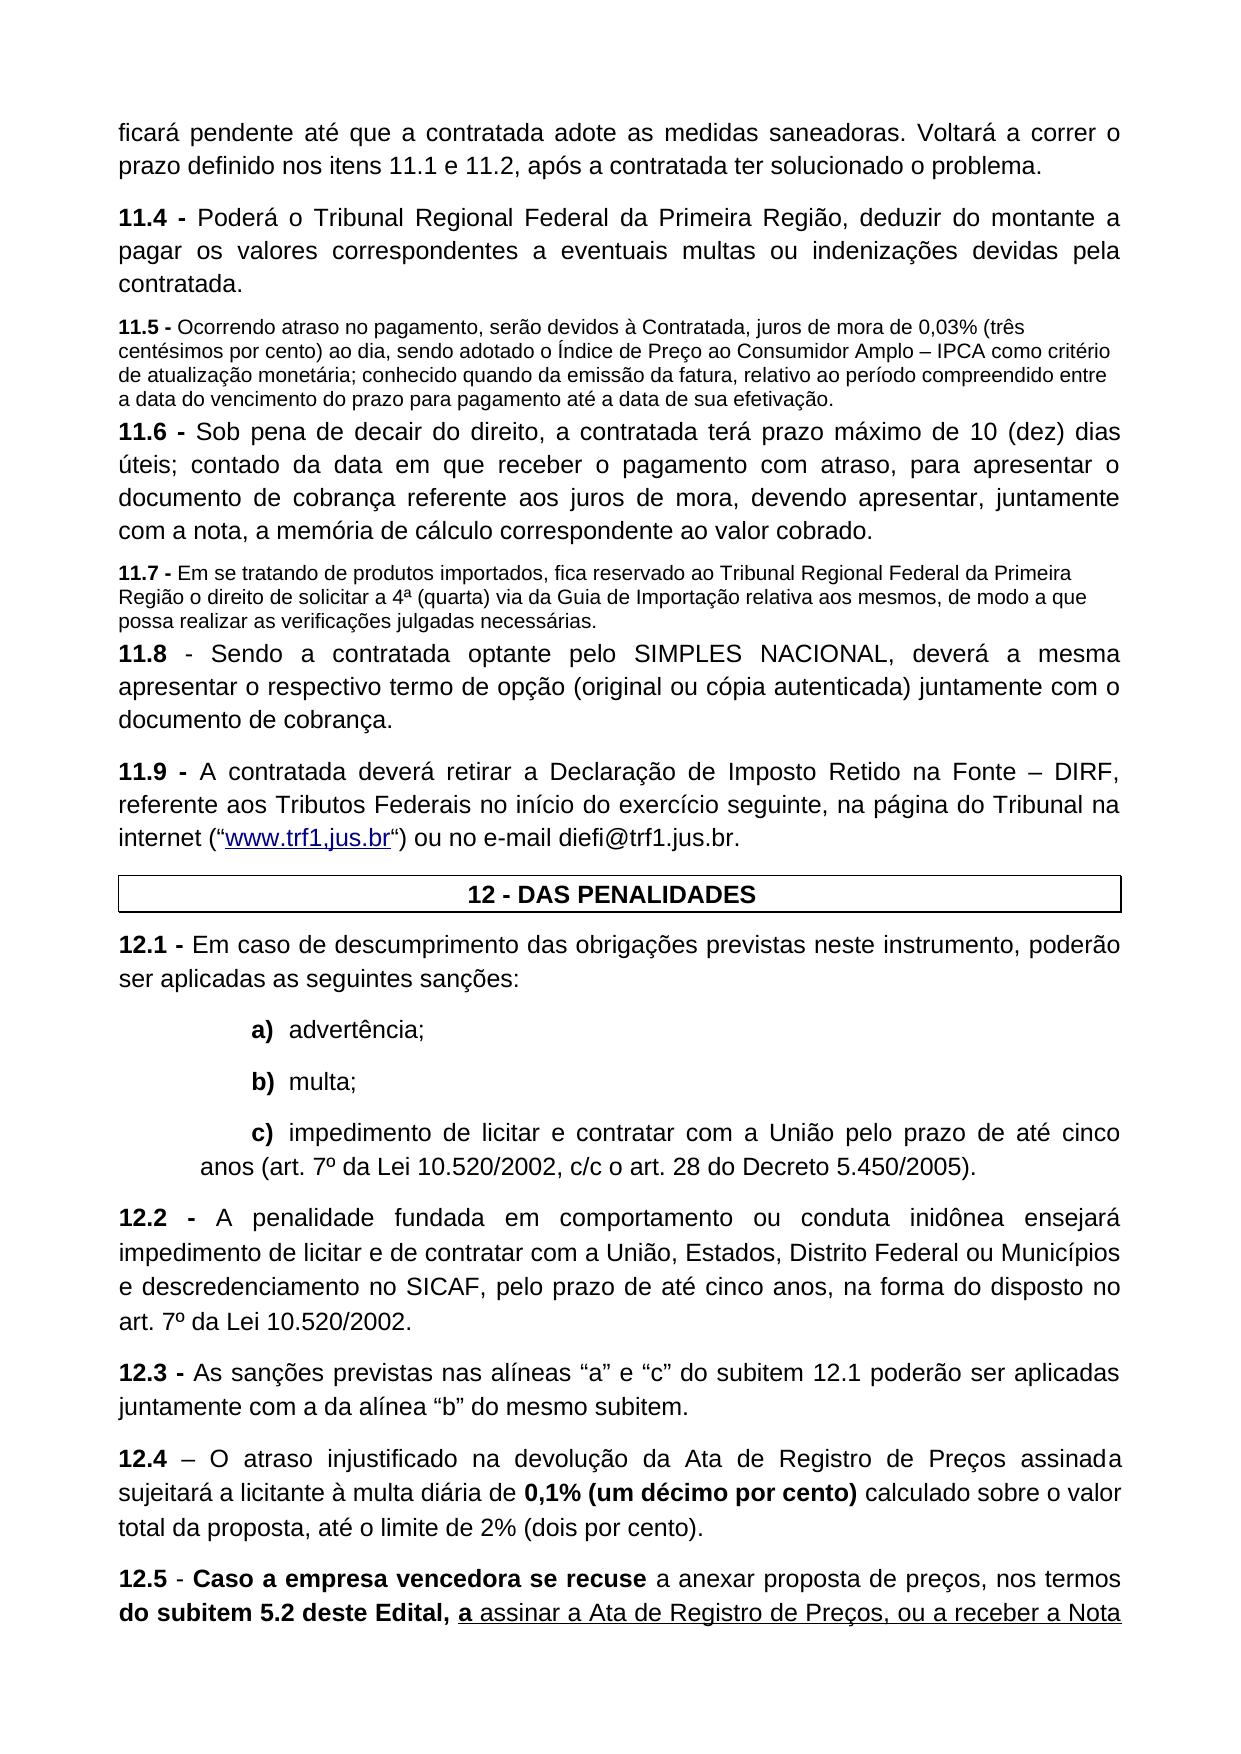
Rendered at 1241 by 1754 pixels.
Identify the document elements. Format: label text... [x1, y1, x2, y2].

text 11.5 - Ocorrendo atraso no pagamento, serão devidos à Contratada, juros de mora de 0,03% (três centésimos por cento) ao dia, sendo adotado o Índice de Preço ao Consumidor Amplo – IPCA como critério de atualização monetária; conhecido quando da emissão da fatura, relativo ao período compreendido entre a data do vencimento do prazo para pagamento até a data de sua efetivação. [118, 314, 1122, 410]
text 11.8 - Sendo a contratada optante pelo SIMPLES NACIONAL, deverá a mesma apresentar o respectivo termo de opção (original ou cópia autenticada) juntamente com o documento de cobrança. [118, 639, 1122, 734]
list advertência; [162, 1015, 1122, 1044]
text 11.9 - A contratada deverá retirar a Declaração de Imposto Retido na Fonte – DIRF, referente aos Tributos Federais no início do exercício seguinte, na página do Tribunal na internet (“www.trf1,jus.br“) ou no e-mail diefi@trf1.jus.br. [118, 757, 1122, 852]
text 12.2 - A penalidade fundada em comportamento ou conduta inidônea ensejará impedimento de licitar e de contratar com a União, Estados, Distrito Federal ou Municípios e descredenciamento no SICAF, pelo prazo de até cinco anos, na forma do disposto no art. 7º da Lei 10.520/2002. [118, 1203, 1122, 1336]
text ficará pendente até que a contratada adote as medidas saneadoras. Voltará a correr o prazo definido nos itens 11.1 e 11.2, após a contratada ter solucionado o problema. [118, 118, 1122, 180]
text 12.4 – O atraso injustificado na devolução da Ata de Registro de Preços assinada sujeitará a licitante à multa diária de 0,1% (um décimo por cento) calculado sobre o valor total da proposta, até o limite de 2% (dois por cento). [118, 1443, 1122, 1541]
text 11.6 - Sob pena de decair do direito, a contratada terá prazo máximo de 10 (dez) dias úteis; contado da data em que receber o pagamento com atraso, para apresentar o documento de cobrança referente aos juros de mora, devendo apresentar, juntamente com a nota, a memória de cálculo correspondente ao valor cobrado. [118, 417, 1122, 544]
text 11.4 - Poderá o Tribunal Regional Federal da Primeira Região, deduzir do montante a pagar os valores correspondentes a eventuais multas ou indenizações devidas pela contratada. [118, 203, 1122, 298]
text 12.5 - Caso a empresa vencedora se recuse a anexar proposta de preços, nos termos do subitem 5.2 deste Edital, a assinar a Ata de Registro de Preços, ou a receber a Nota [118, 1564, 1122, 1627]
text 12.1 - Em caso de descumprimento das obrigações previstas neste instrumento, poderão ser aplicadas as seguintes sanções: [118, 930, 1122, 993]
text 11.7 - Em se tratando de produtos importados, fica reservado ao Tribunal Regional Federal da Primeira Região o direito de solicitar a 4ª (quarta) via da Guia de Importação relativa aos mesmos, de modo a que possa realizar as verificações julgadas necessárias. [118, 561, 1122, 633]
text 12 - DAS PENALIDADES [119, 876, 1120, 911]
list multa; [162, 1067, 1122, 1095]
list impedimento de licitar e contratar com a União pelo prazo de até cinco anos (art. 7º da Lei 10.520/2002, c/c o art. 28 do Decreto 5.450/2005). [162, 1118, 1122, 1181]
text 12.3 - As sanções previstas nas alíneas “a” e “c” do subitem 12.1 poderão ser aplicadas juntamente com a da alínea “b” do mesmo subitem. [118, 1358, 1122, 1421]
